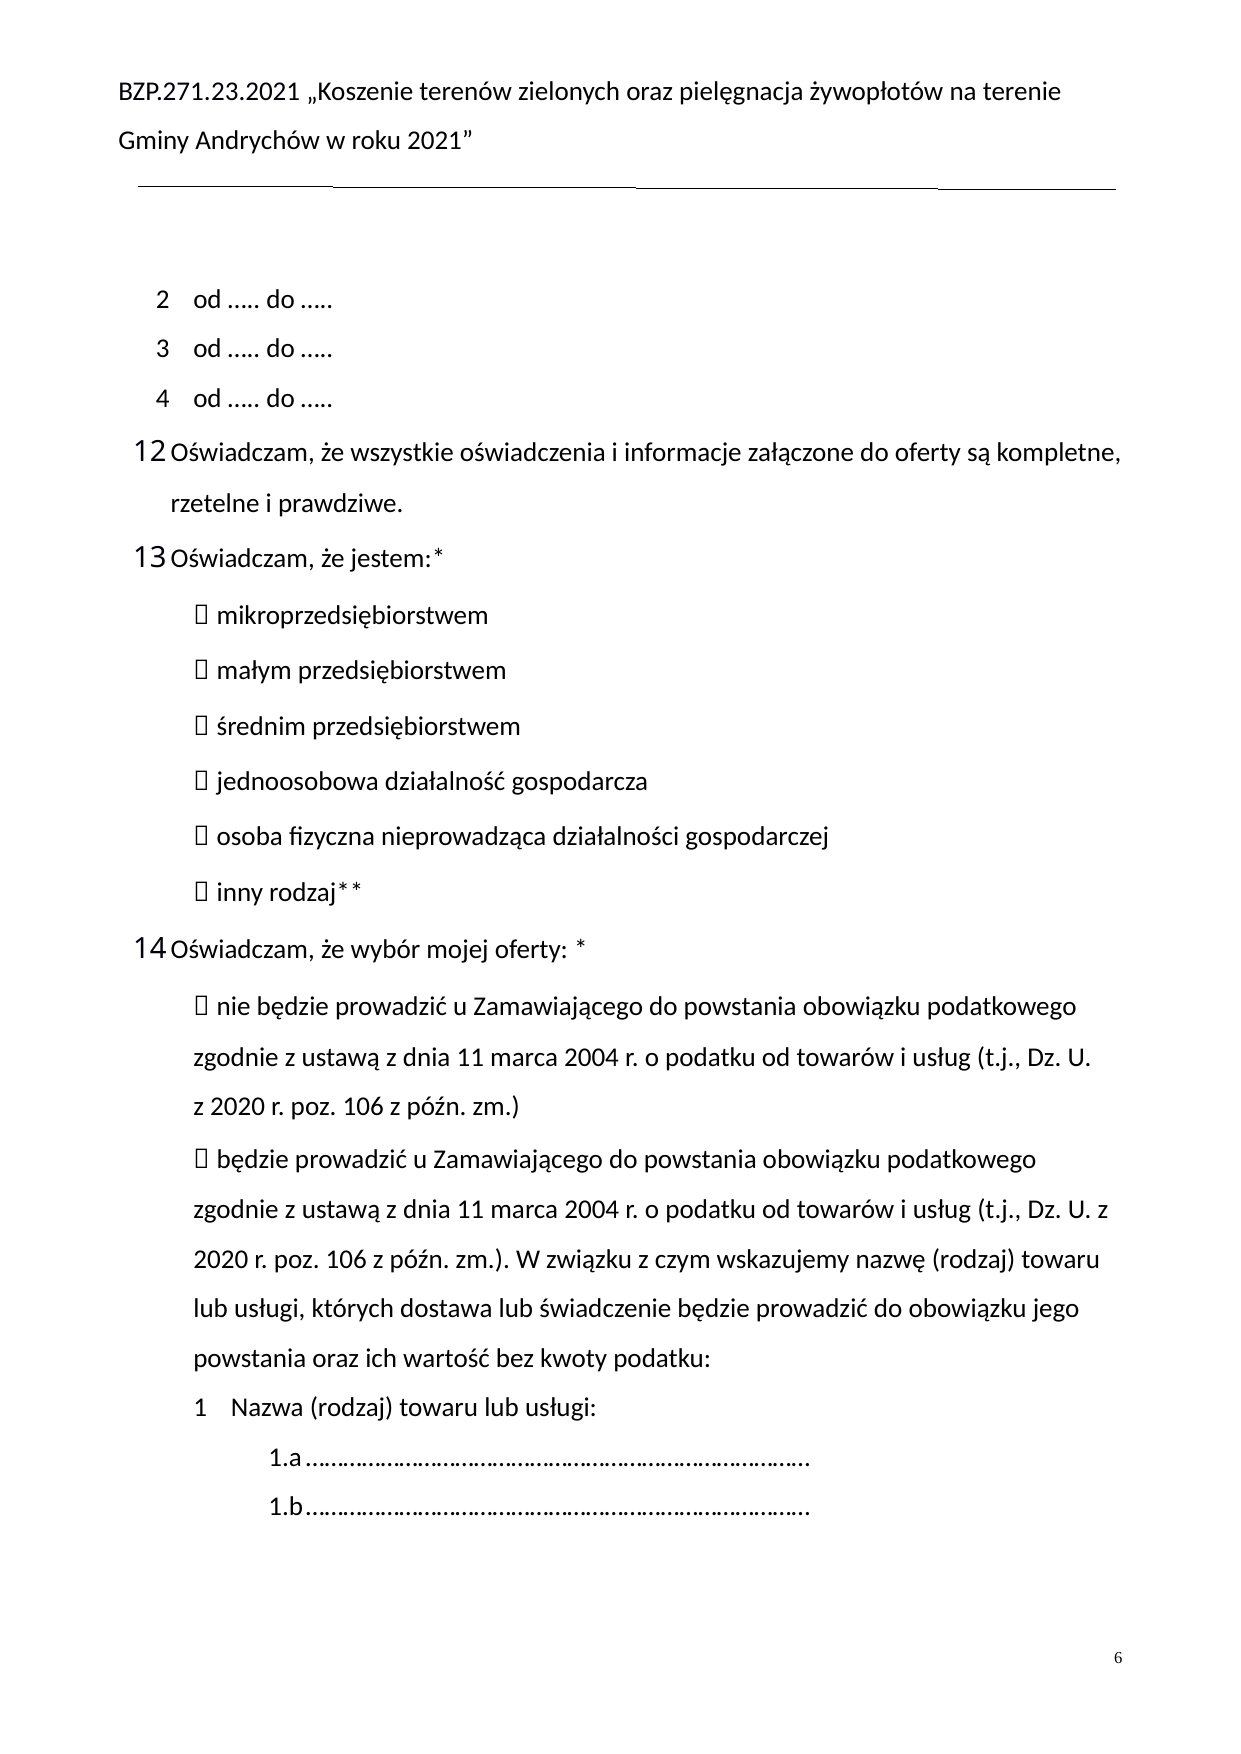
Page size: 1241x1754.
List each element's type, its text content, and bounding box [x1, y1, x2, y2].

list  mikroprzedsiębiorstwem [156, 595, 1122, 632]
list od ….. do ….. [156, 381, 1122, 414]
list  będzie prowadzić u Zamawiającego do powstania obowiązku podatkowego zgodnie z ustawą z dnia 11 marca 2004 r. o podatku od towarów i usług (t.j., Dz. U. z 2020 r. poz. 106 z późn. zm.). W związku z czym wskazujemy nazwę (rodzaj) towaru lub usługi, których dostawa lub świadczenie będzie prowadzić do obowiązku jego powstania oraz ich wartość bez kwoty podatku: [156, 1139, 1122, 1374]
list  średnim przedsiębiorstwem [156, 706, 1122, 743]
list  jednoosobowa działalność gospodarcza [156, 761, 1122, 798]
list od ….. do ….. [156, 282, 1122, 315]
list  inny rodzaj** [156, 872, 1122, 909]
list ……………………………………………………………………… [268, 1489, 1122, 1522]
list Oświadczam, że jestem:* [133, 536, 1122, 576]
list ……………………………………………………………………… [268, 1440, 1122, 1473]
list Oświadczam, że wszystkie oświadczenia i informacje załączone do oferty są kompletne, rzetelne i prawdziwe. [133, 430, 1122, 519]
list Nazwa (rodzaj) towaru lub usługi: [193, 1390, 1122, 1423]
list Oświadczam, że wybór mojej oferty: * [133, 927, 1122, 967]
list  małym przedsiębiorstwem [156, 651, 1122, 688]
list  nie będzie prowadzić u Zamawiającego do powstania obowiązku podatkowego zgodnie z ustawą z dnia 11 marca 2004 r. o podatku od towarów i usług (t.j., Dz. U. z 2020 r. poz. 106 z późn. zm.) [156, 987, 1122, 1123]
list  osoba fizyczna nieprowadząca działalności gospodarczej [156, 817, 1122, 853]
list od ….. do ….. [156, 331, 1122, 364]
